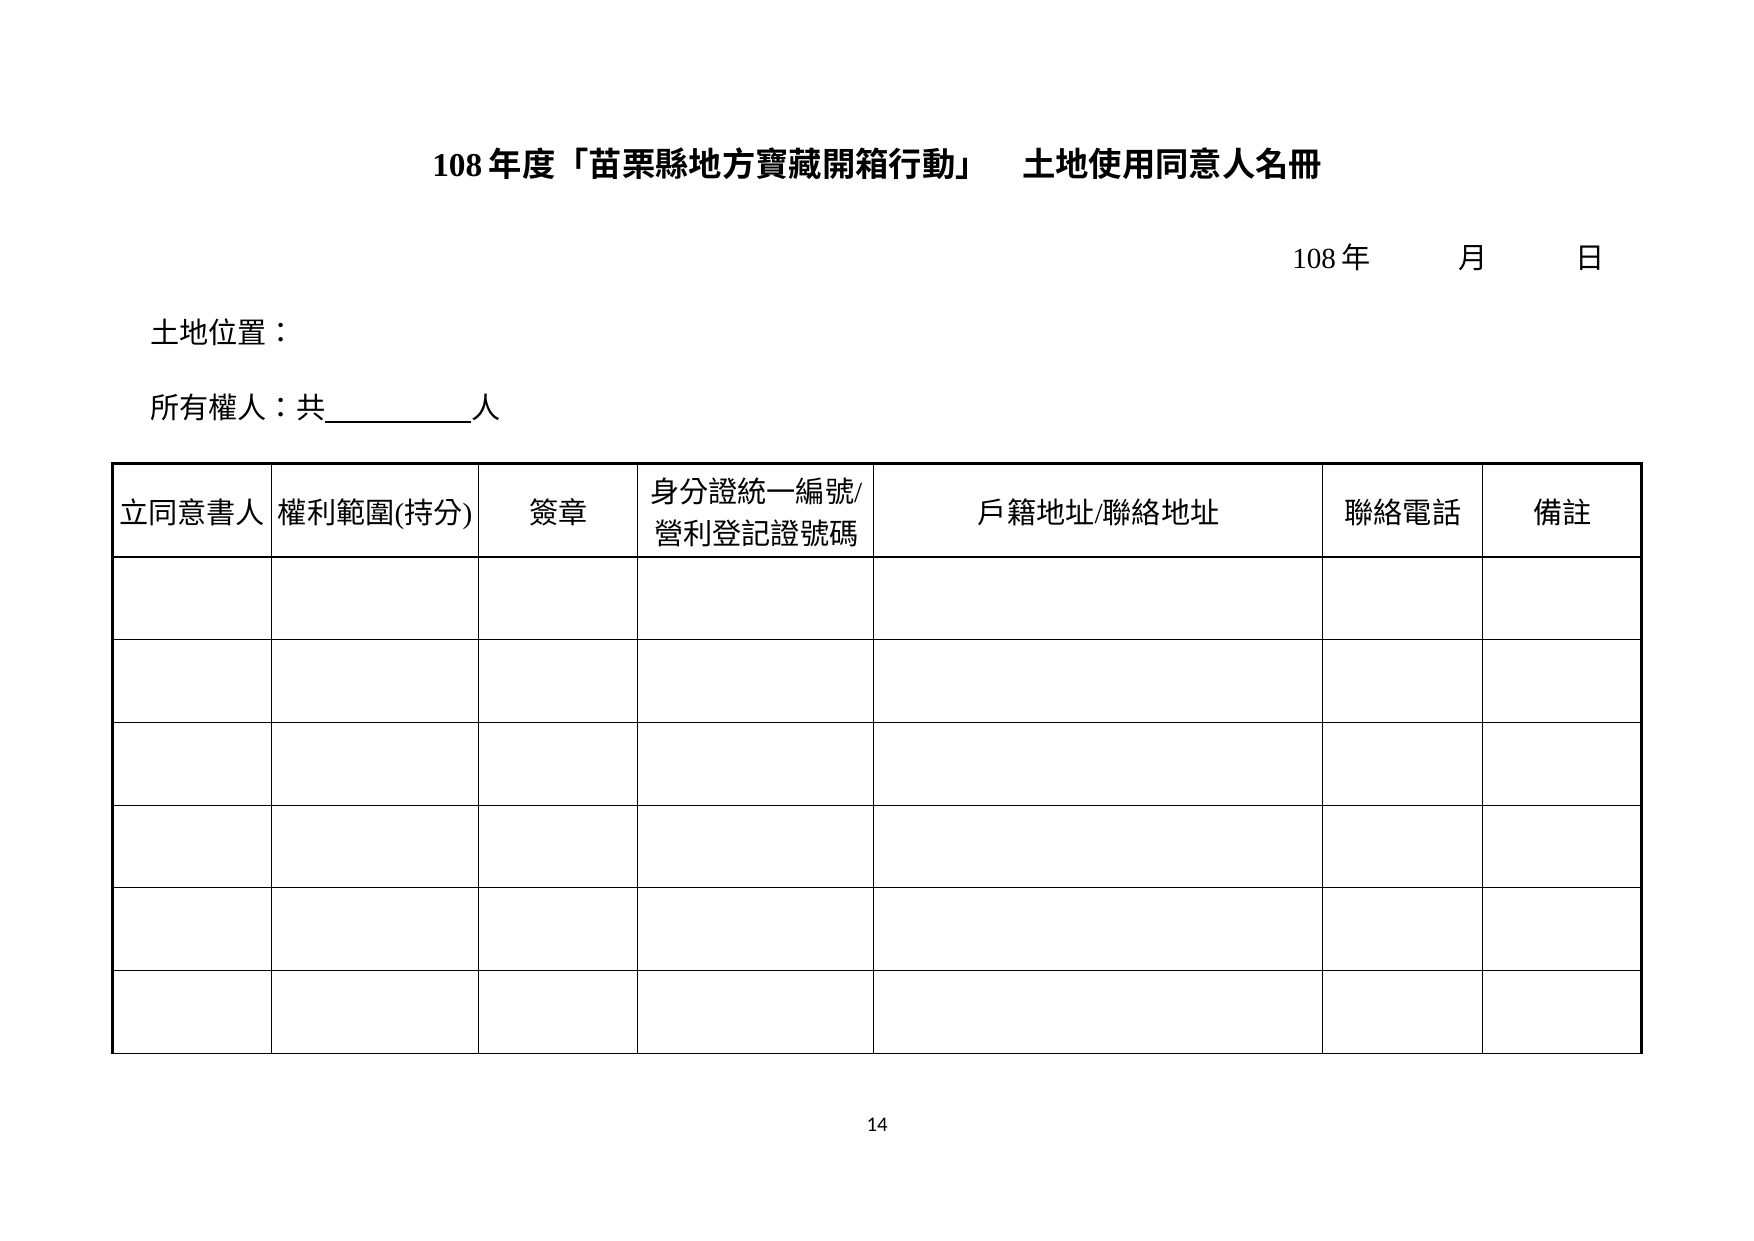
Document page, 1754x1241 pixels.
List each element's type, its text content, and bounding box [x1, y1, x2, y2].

table_header 戶籍地址/聯絡地址 [874, 465, 1322, 556]
table_cell [272, 971, 478, 1053]
table_cell [1483, 888, 1640, 970]
table_cell [479, 558, 637, 639]
table_cell [114, 723, 271, 804]
table_cell [1483, 806, 1640, 887]
table_cell [479, 723, 637, 804]
table_cell [479, 888, 637, 970]
table_header 立同意書人 [114, 465, 271, 556]
table_cell [638, 888, 873, 970]
text 土地位置： [150, 293, 1604, 368]
text 108年度「苗栗縣地方寶藏開箱行動」 土地使用同意人名冊 [150, 124, 1604, 199]
table_cell [114, 888, 271, 970]
table_cell [1323, 558, 1482, 639]
table_cell [114, 640, 271, 722]
table_cell [638, 640, 873, 722]
table_cell [1483, 640, 1640, 722]
table_cell [874, 558, 1322, 639]
table_cell [479, 971, 637, 1053]
table_cell [272, 723, 478, 804]
table_cell [1483, 558, 1640, 639]
table_header 權利範圍(持分) [272, 465, 478, 556]
table_cell [1323, 723, 1482, 804]
table_cell [1483, 971, 1640, 1053]
table_cell [874, 723, 1322, 804]
table_cell [874, 888, 1322, 970]
table_header 簽章 [479, 465, 637, 556]
table_cell [1323, 888, 1482, 970]
table_header 備註 [1483, 465, 1640, 556]
table_cell [272, 888, 478, 970]
table_cell [1323, 971, 1482, 1053]
table_cell [1483, 723, 1640, 804]
table_cell [479, 806, 637, 887]
table_header 身分證統一編號/營利登記證號碼 [638, 465, 873, 556]
table_cell [272, 558, 478, 639]
text 所有權人：共 人 [150, 368, 1604, 443]
table_cell [479, 640, 637, 722]
table_cell [874, 806, 1322, 887]
table_cell [114, 558, 271, 639]
table_cell [1323, 640, 1482, 722]
table_cell [272, 806, 478, 887]
table_cell [874, 971, 1322, 1053]
table_cell [874, 640, 1322, 722]
table_cell [638, 558, 873, 639]
table_cell [272, 640, 478, 722]
text 108年 月 日 [150, 218, 1604, 293]
table_header 聯絡電話 [1323, 465, 1482, 556]
table_cell [638, 723, 873, 804]
table_cell [1323, 806, 1482, 887]
table_cell [638, 971, 873, 1053]
table_cell [638, 806, 873, 887]
table_cell [114, 971, 271, 1053]
table_cell [114, 806, 271, 887]
